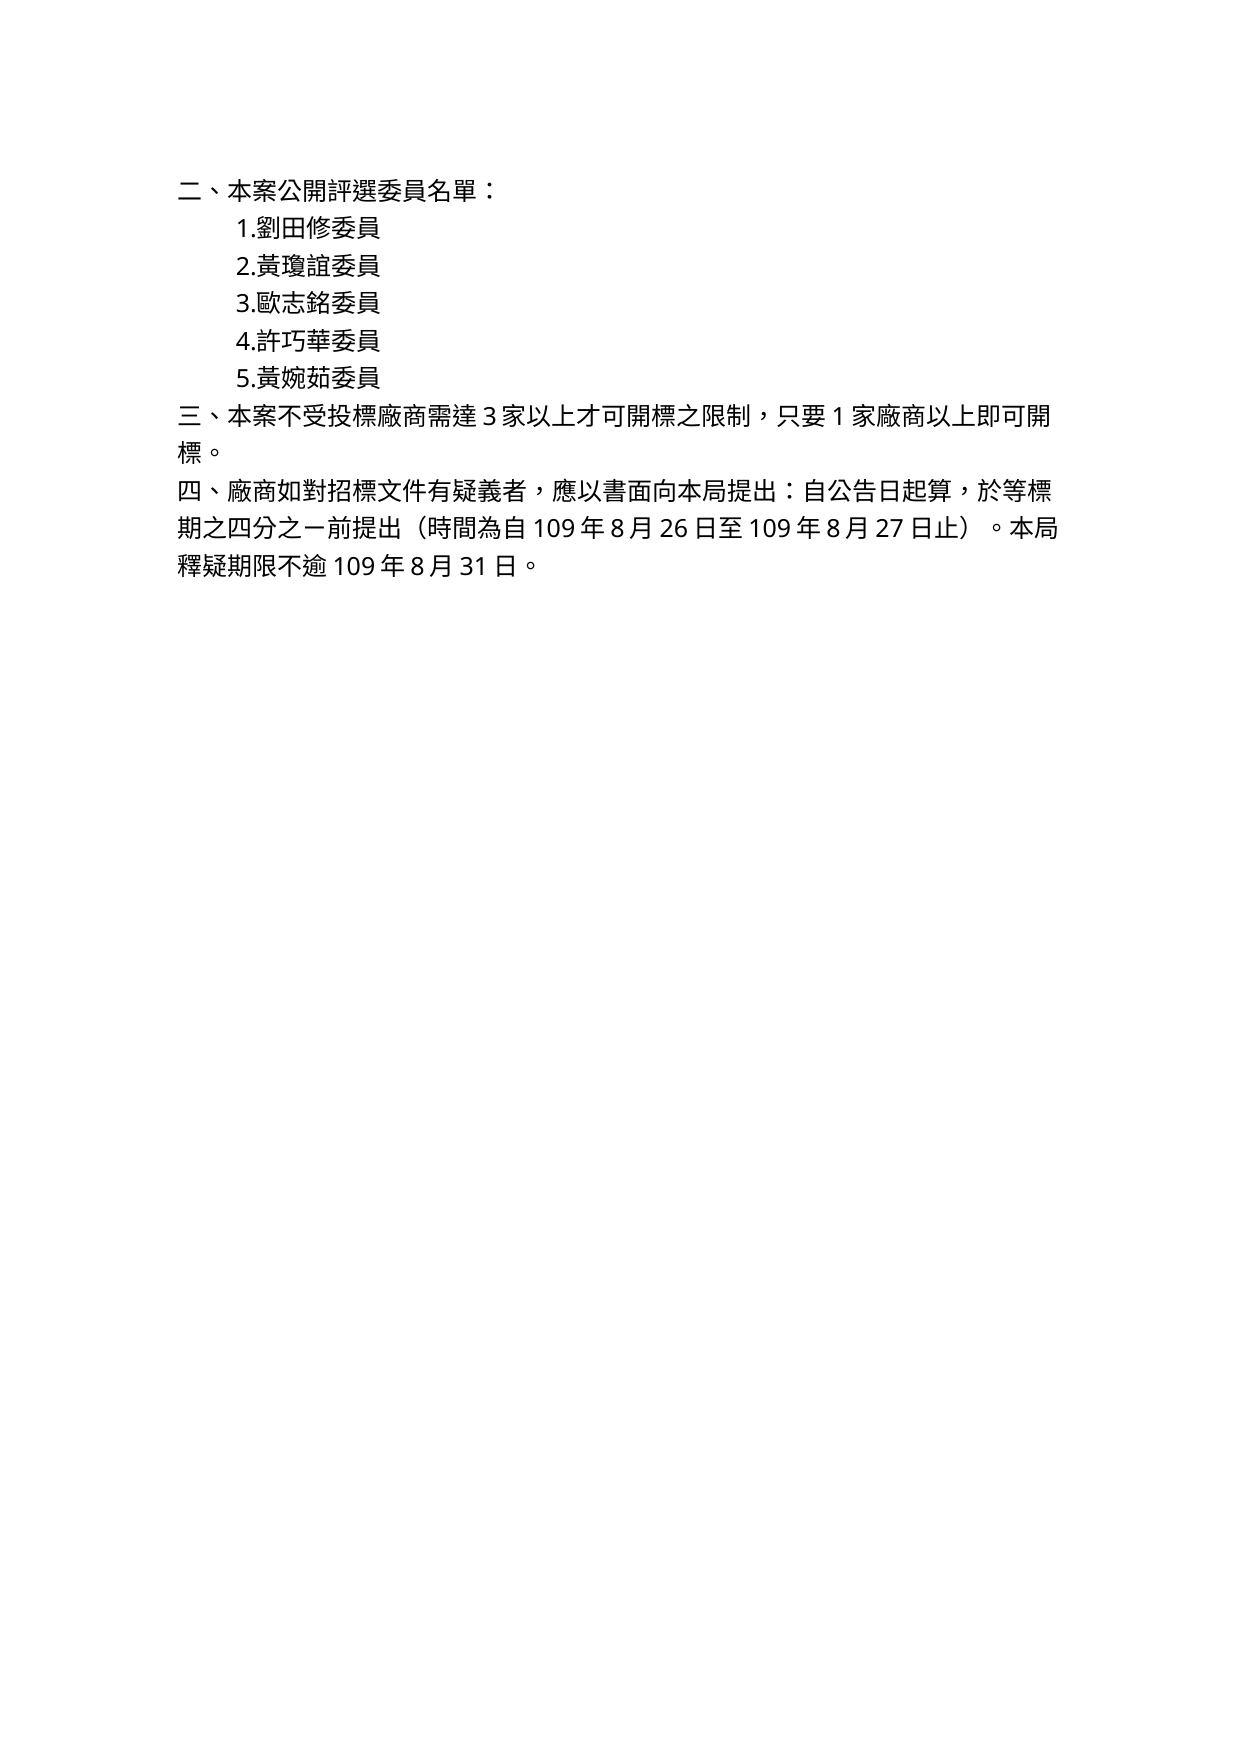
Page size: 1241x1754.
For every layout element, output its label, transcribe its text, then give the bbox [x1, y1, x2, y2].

text 3.歐志銘委員 [177, 277, 1063, 314]
text 2.黃瓊誼委員 [177, 239, 1063, 277]
text 4.許巧華委員 [177, 314, 1063, 352]
text 1.劉田修委員 [177, 202, 1063, 239]
text 5.黃婉茹委員 [177, 352, 1063, 389]
text 二、本案公開評選委員名單： [177, 164, 1063, 202]
text 三、本案不受投標廠商需達3家以上才可開標之限制，只要1家廠商以上即可開標。 [177, 389, 1063, 464]
text 四、廠商如對招標文件有疑義者，應以書面向本局提出：自公告日起算，於等標期之四分之ㄧ前提出（時間為自109年8月26日至109年8月27日止）。本局釋疑期限不逾109年8月31日。 [177, 464, 1063, 577]
